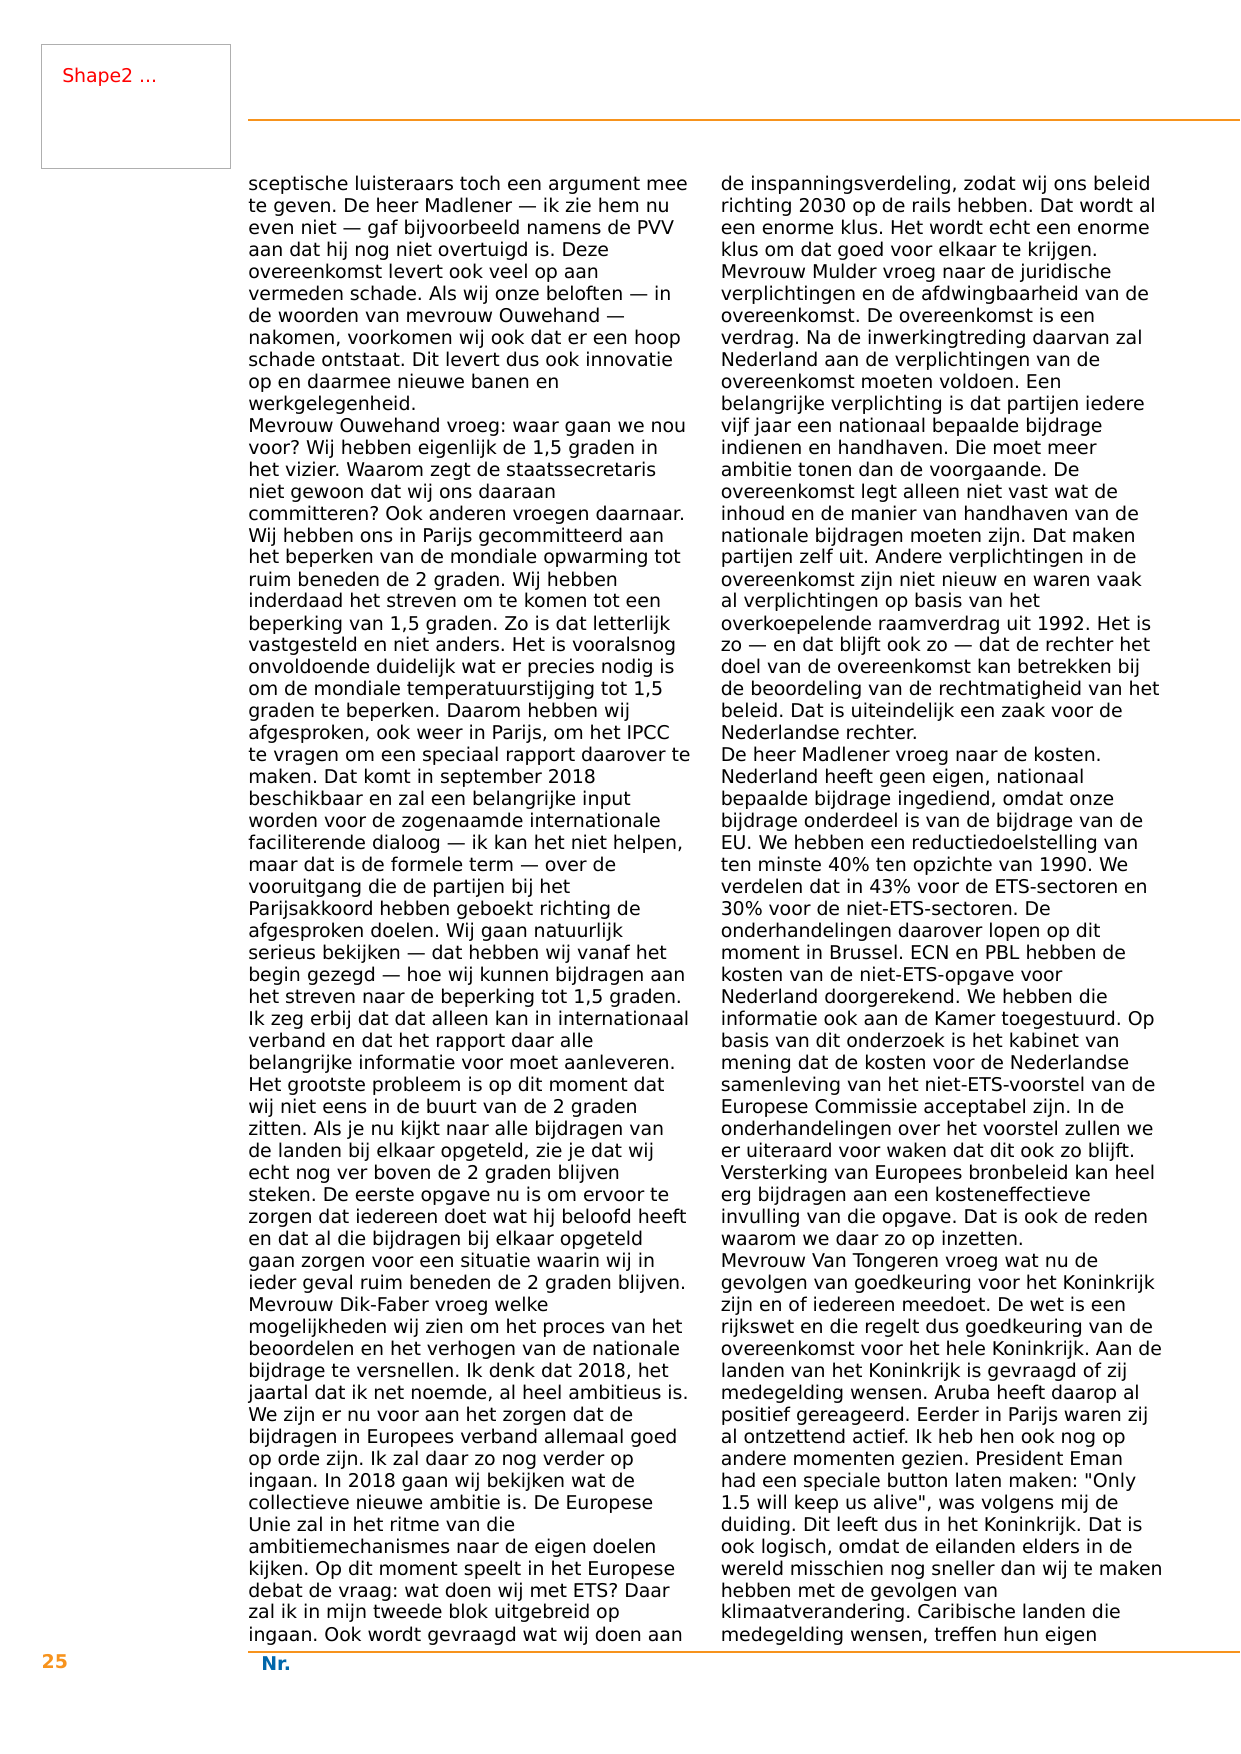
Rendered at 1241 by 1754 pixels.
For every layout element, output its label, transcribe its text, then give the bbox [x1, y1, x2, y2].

text Mevrouw Dik-Faber vroeg welke mogelijkheden wij zien om het proces van het beoordelen en het verhogen van de nationale bijdrage te versnellen. Ik denk dat 2018, het jaartal dat ik net noemde, al heel ambitieus is. We zijn er nu voor aan het zorgen dat de bijdragen in Europees verband allemaal goed op orde zijn. Ik zal daar zo nog verder op ingaan. In 2018 gaan wij bekijken wat de collectieve nieuwe ambitie is. De Europese Unie zal in het ritme van die ambitiemechanismes naar de eigen doelen kijken. Op dit moment speelt in het Europese debat de vraag: wat doen wij met ETS? Daar zal ik in mijn tweede blok uitgebreid op ingaan. Ook wordt gevraagd wat wij doen aan [248, 1294, 691, 1645]
text Mevrouw Mulder vroeg naar de juridische verplichtingen en de afdwingbaarheid van de overeenkomst. De overeenkomst is een verdrag. Na de inwerkingtreding daarvan zal Nederland aan de verplichtingen van de overeenkomst moeten voldoen. Een belangrijke verplichting is dat partijen iedere vijf jaar een nationaal bepaalde bijdrage indienen en handhaven. Die moet meer ambitie tonen dan de voorgaande. De overeenkomst legt alleen niet vast wat de inhoud en de manier van handhaven van de nationale bijdragen moeten zijn. Dat maken partijen zelf uit. Andere verplichtingen in de overeenkomst zijn niet nieuw en waren vaak al verplichtingen op basis van het overkoepelende raamverdrag uit 1992. Het is zo — en dat blijft ook zo — dat de rechter het doel van de overeenkomst kan betrekken bij de beoordeling van de rechtmatigheid van het beleid. Dat is uiteindelijk een zaak voor de Nederlandse rechter. [721, 261, 1163, 744]
text Het grootste probleem is op dit moment dat wij niet eens in de buurt van de 2 graden zitten. Als je nu kijkt naar alle bijdragen van de landen bij elkaar opgeteld, zie je dat wij echt nog ver boven de 2 graden blijven steken. De eerste opgave nu is om ervoor te zorgen dat iedereen doet wat hij beloofd heeft en dat al die bijdragen bij elkaar opgeteld gaan zorgen voor een situatie waarin wij in ieder geval ruim beneden de 2 graden blijven. [248, 1074, 691, 1294]
text De heer Madlener vroeg naar de kosten. Nederland heeft geen eigen, nationaal bepaalde bijdrage ingediend, omdat onze bijdrage onderdeel is van de bijdrage van de EU. We hebben een reductiedoelstelling van ten minste 40% ten opzichte van 1990. We verdelen dat in 43% voor de ETS-sectoren en 30% voor de niet-ETS-sectoren. De onderhandelingen daarover lopen op dit moment in Brussel. ECN en PBL hebben de kosten van de niet-ETS-opgave voor Nederland doorgerekend. We hebben die informatie ook aan de Kamer toegestuurd. Op basis van dit onderzoek is het kabinet van mening dat de kosten voor de Nederlandse samenleving van het niet-ETS-voorstel van de Europese Commissie acceptabel zijn. In de onderhandelingen over het voorstel zullen we er uiteraard voor waken dat dit ook zo blijft. Versterking van Europees bronbeleid kan heel erg bijdragen aan een kosteneffectieve invulling van die opgave. Dat is ook de reden waarom we daar zo op inzetten. [721, 744, 1163, 1250]
text Mevrouw Van Tongeren vroeg wat nu de gevolgen van goedkeuring voor het Koninkrijk zijn en of iedereen meedoet. De wet is een rijkswet en die regelt dus goedkeuring van de overeenkomst voor het hele Koninkrijk. Aan de landen van het Koninkrijk is gevraagd of zij medegelding wensen. Aruba heeft daarop al positief gereageerd. Eerder in Parijs waren zij al ontzettend actief. Ik heb hen ook nog op andere momenten gezien. President Eman had een speciale button laten maken: "Only 1.5 will keep us alive", was volgens mij de duiding. Dit leeft dus in het Koninkrijk. Dat is ook logisch, omdat de eilanden elders in de wereld misschien nog sneller dan wij te maken hebben met de gevolgen van klimaatverandering. Caribische landen die medegelding wensen, treffen hun eigen [721, 1250, 1163, 1645]
text sceptische luisteraars toch een argument mee te geven. De heer Madlener — ik zie hem nu even niet — gaf bijvoorbeeld namens de PVV aan dat hij nog niet overtuigd is. Deze overeenkomst levert ook veel op aan vermeden schade. Als wij onze beloften — in de woorden van mevrouw Ouwehand — nakomen, voorkomen wij ook dat er een hoop schade ontstaat. Dit levert dus ook innovatie op en daarmee nieuwe banen en werkgelegenheid. [248, 173, 691, 414]
text de inspanningsverdeling, zodat wij ons beleid richting 2030 op de rails hebben. Dat wordt al een enorme klus. Het wordt echt een enorme klus om dat goed voor elkaar te krijgen. [721, 173, 1163, 261]
text Mevrouw Ouwehand vroeg: waar gaan we nou voor? Wij hebben eigenlijk de 1,5 graden in het vizier. Waarom zegt de staatssecretaris niet gewoon dat wij ons daaraan committeren? Ook anderen vroegen daarnaar. Wij hebben ons in Parijs gecommitteerd aan het beperken van de mondiale opwarming tot ruim beneden de 2 graden. Wij hebben inderdaad het streven om te komen tot een beperking van 1,5 graden. Zo is dat letterlijk vastgesteld en niet anders. Het is vooralsnog onvoldoende duidelijk wat er precies nodig is om de mondiale temperatuurstijging tot 1,5 graden te beperken. Daarom hebben wij afgesproken, ook weer in Parijs, om het IPCC te vragen om een speciaal rapport daarover te maken. Dat komt in september 2018 beschikbaar en zal een belangrijke input worden voor de zogenaamde internationale faciliterende dialoog — ik kan het niet helpen, maar dat is de formele term — over de vooruitgang die de partijen bij het Parijsakkoord hebben geboekt richting de afgesproken doelen. Wij gaan natuurlijk serieus bekijken — dat hebben wij vanaf het begin gezegd — hoe wij kunnen bijdragen aan het streven naar de beperking tot 1,5 graden. Ik zeg erbij dat dat alleen kan in internationaal verband en dat het rapport daar alle belangrijke informatie voor moet aanleveren. [248, 414, 691, 1074]
